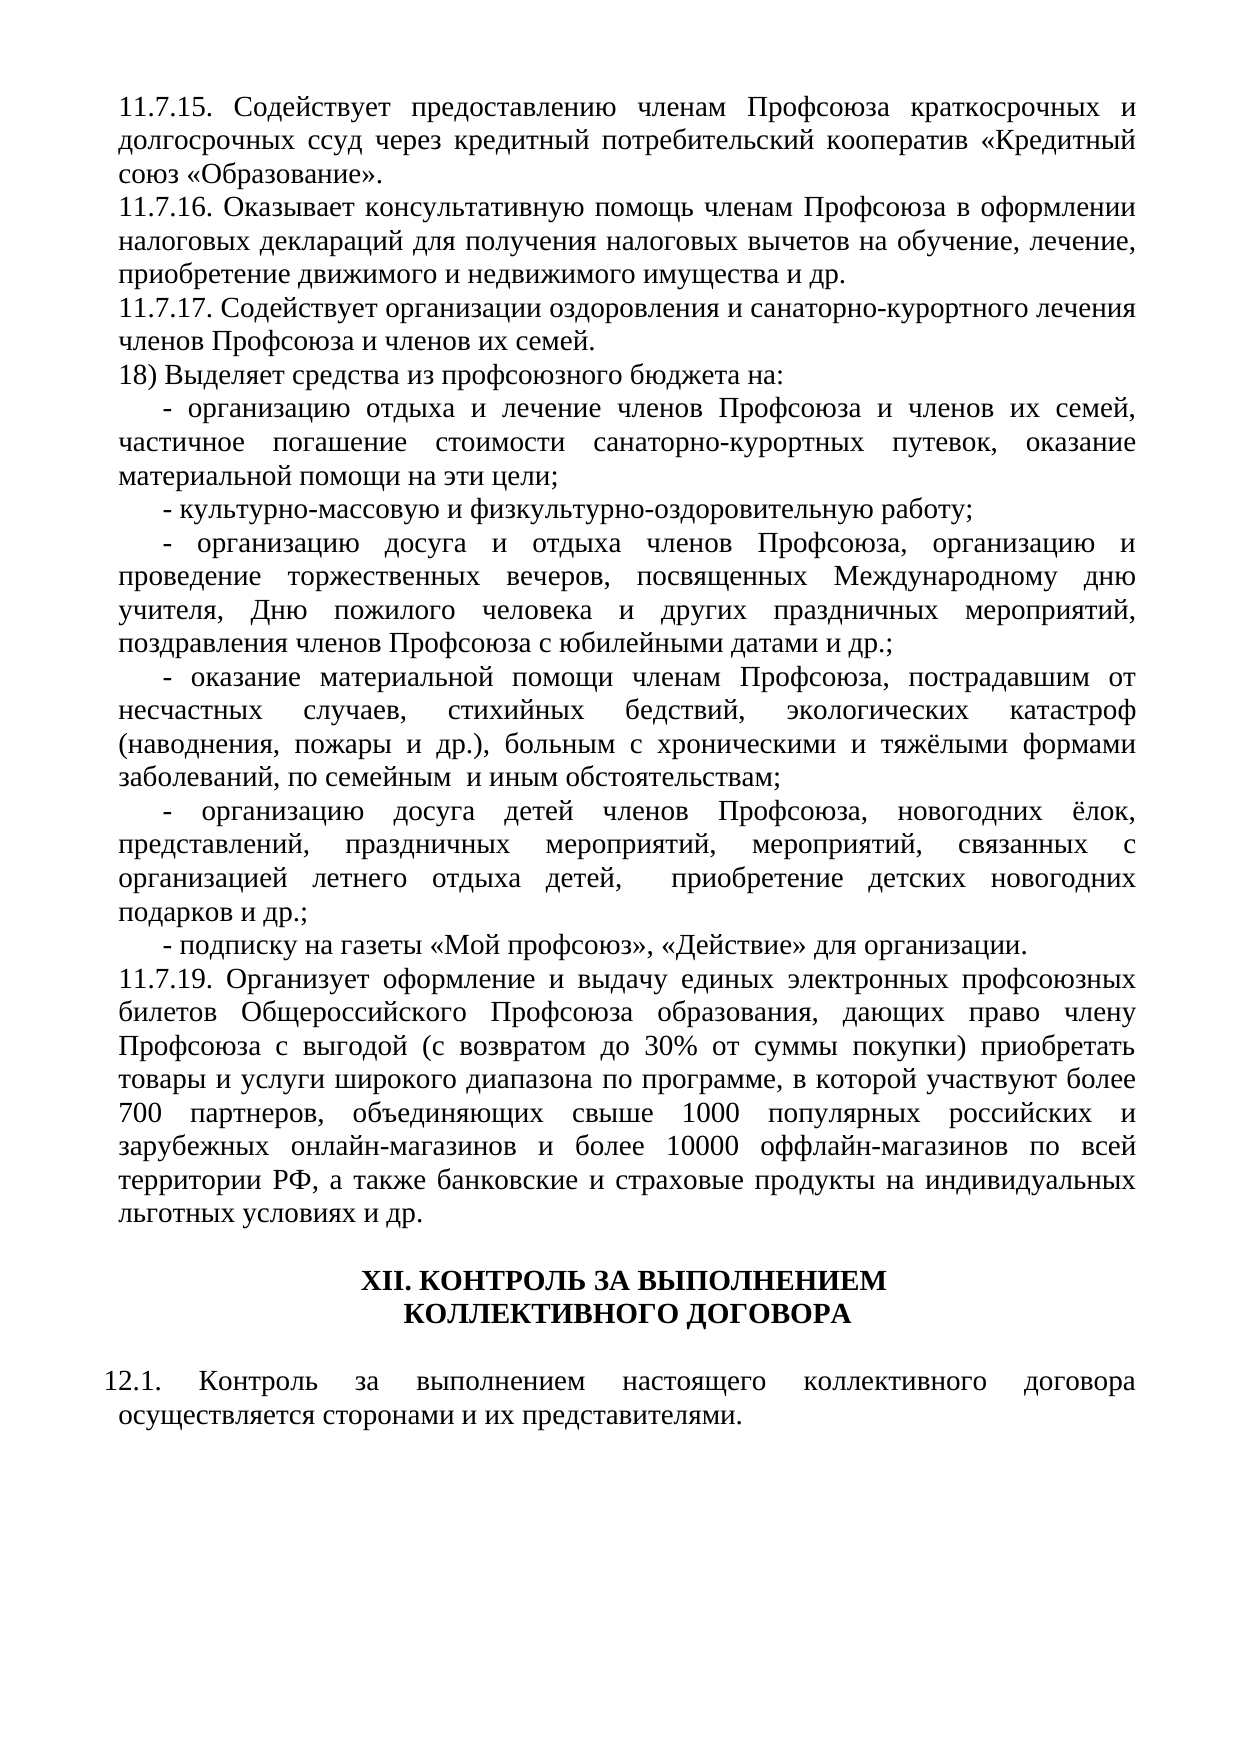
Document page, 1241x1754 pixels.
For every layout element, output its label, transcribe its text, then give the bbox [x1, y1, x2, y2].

text 11.7.17. Содействует организации оздоровления и санаторно-курортного лечения членов Профсоюза и членов их семей. [118, 290, 1137, 357]
text КОЛЛЕКТИВНОГО ДОГОВОРА [118, 1296, 1137, 1330]
text - организацию досуга детей членов Профсоюза, новогодних ёлок, представлений, праздничных мероприятий, мероприятий, связанных с организацией летнего отдыха детей, приобретение детских новогодних подарков и др.; [118, 793, 1137, 927]
text - культурно-массовую и физкультурно-оздоровительную работу; [118, 491, 1137, 525]
text - организацию отдыха и лечение членов Профсоюза и членов их семей, частичное погашение стоимости санаторно-курортных путевок, оказание материальной помощи на эти цели; [118, 391, 1137, 491]
text - организацию досуга и отдыха членов Профсоюза, организацию и проведение торжественных вечеров, посвященных Международному дню учителя, Дню пожилого человека и других праздничных мероприятий, поздравления членов Профсоюза с юбилейными датами и др.; [118, 525, 1137, 659]
text - подписку на газеты «Мой профсоюз», «Действие» для организации. [118, 927, 1137, 961]
text XII. КОНТРОЛЬ ЗА ВЫПОЛНЕНИЕМ [118, 1263, 1137, 1296]
text 18) Выделяет средства из профсоюзного бюджета на: [118, 357, 1137, 391]
text 12.1. Контроль за выполнением настоящего коллективного договора осуществляется сторонами и их представителями. [103, 1363, 1137, 1430]
text 11.7.15. Содействует предоставлению членам Профсоюза краткосрочных и долгосрочных ссуд через кредитный потребительский кооператив «Кредитный союз «Образование». [118, 89, 1137, 189]
text - оказание материальной помощи членам Профсоюза, пострадавшим от несчастных случаев, стихийных бедствий, экологических катастроф (наводнения, пожары и др.), больным с хроническими и тяжёлыми формами заболеваний, по семейным и иным обстоятельствам; [118, 659, 1137, 793]
text 11.7.19. Организует оформление и выдачу единых электронных профсоюзных билетов Общероссийского Профсоюза образования, дающих право члену Профсоюза с выгодой (с возвратом до 30% от суммы покупки) приобретать товары и услуги широкого диапазона по программе, в которой участвуют более 700 партнеров, объединяющих свыше 1000 популярных российских и зарубежных онлайн-магазинов и более 10000 оффлайн-магазинов по всей территории РФ, а также банковские и страховые продукты на индивидуальных льготных условиях и др. [118, 961, 1137, 1229]
text 11.7.16. Оказывает консультативную помощь членам Профсоюза в оформлении налоговых деклараций для получения налоговых вычетов на обучение, лечение, приобретение движимого и недвижимого имущества и др. [118, 189, 1137, 290]
